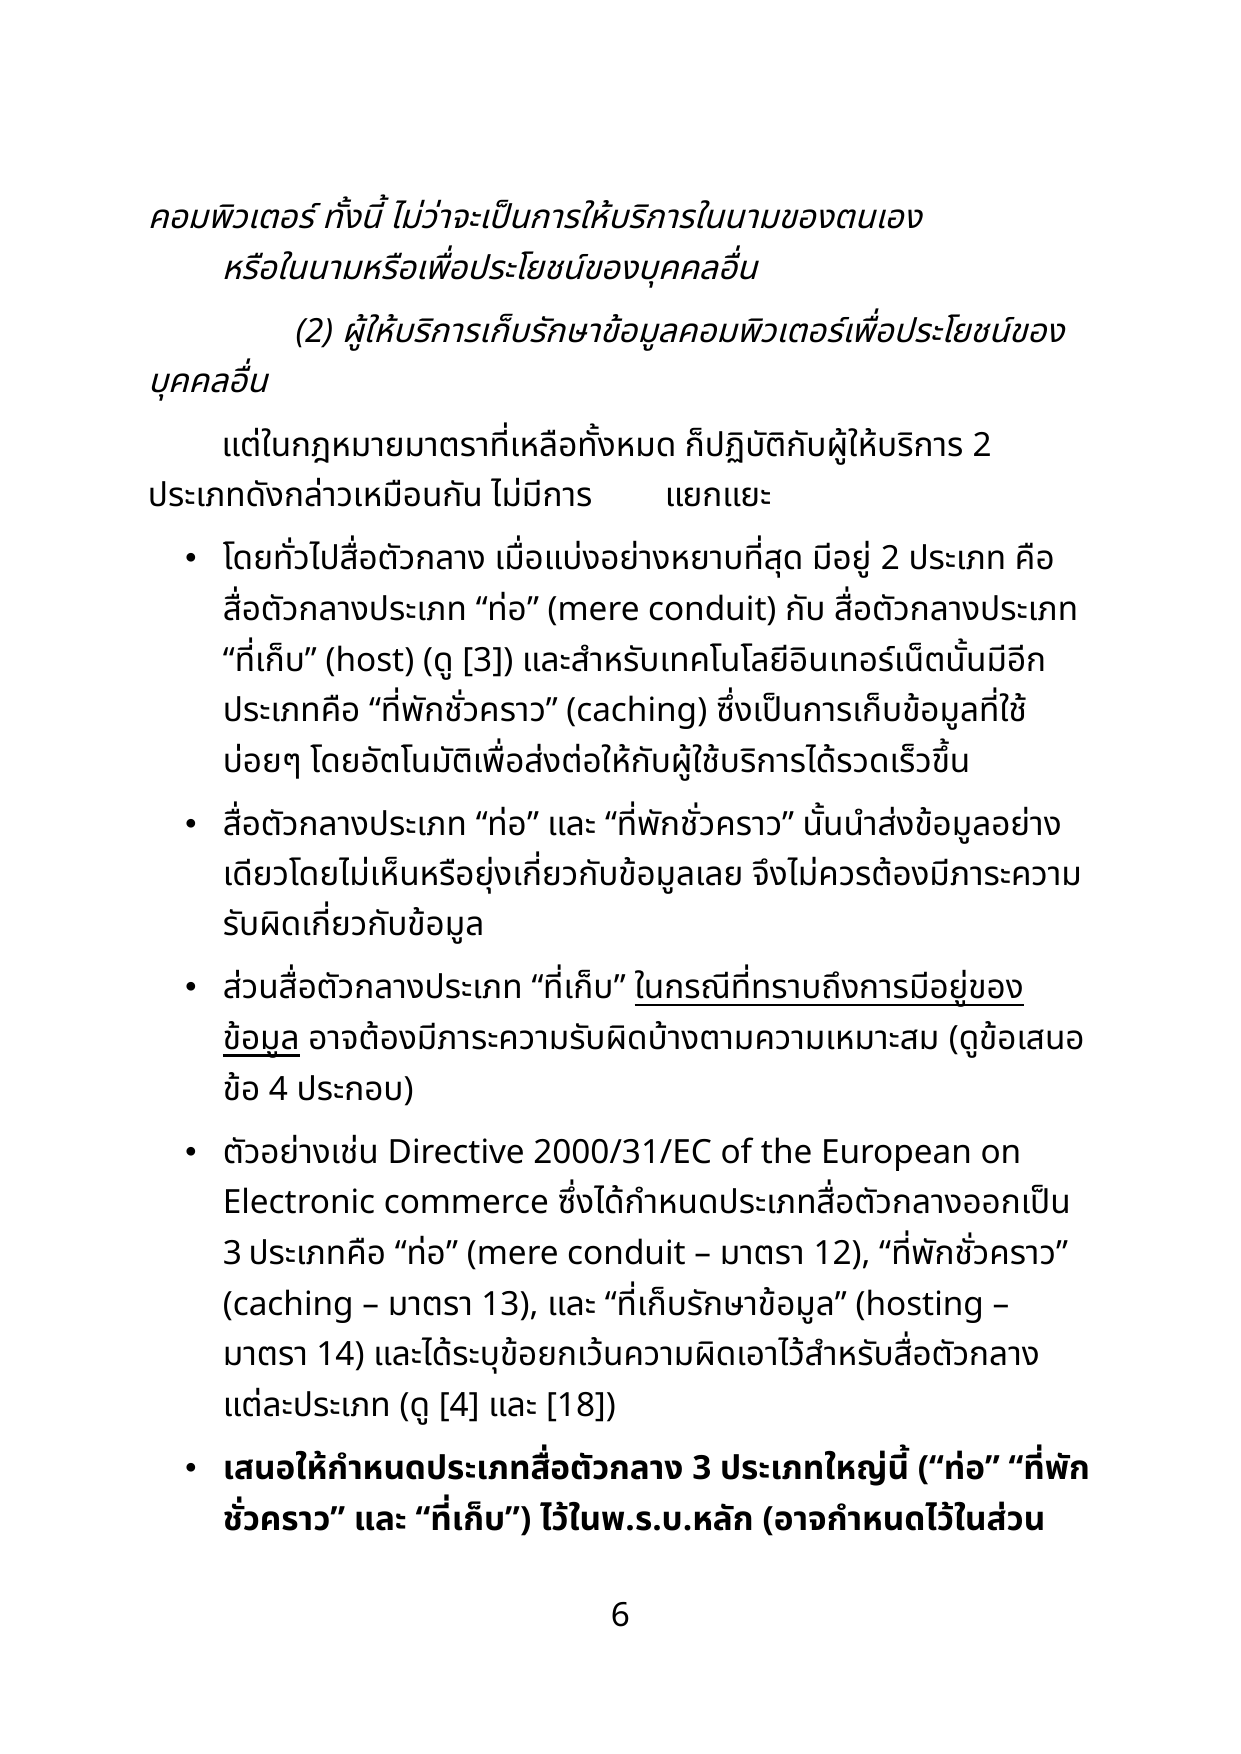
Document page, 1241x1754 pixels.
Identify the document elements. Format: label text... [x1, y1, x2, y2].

list เสนอให้กำหนดประเภทสื่อตัวกลาง 3 ประเภทใหญ่นี้ (“ท่อ” “ที่พักชั่วคราว” และ “ที่เก็บ”) ไว้ในพ.ร.บ.หลัก (อาจกำหนดไว้ในส่วน [185, 1444, 1093, 1545]
text คอมพิวเตอร์ ทั้งนี้ ไม่ว่าจะเป็นการให้บริการในนามของตนเอง หรือในนามหรือเพื่อประโยชน์ของบุคคลอื่น [148, 193, 1093, 294]
text แต่ในกฎหมายมาตราที่เหลือทั้งหมด ก็ปฏิบัติกับผู้ให้บริการ 2 ประเภทดังกล่าวเหมือนกัน ไม่มีการ แยกแยะ [148, 420, 1093, 522]
list สื่อตัวกลางประเภท “ท่อ” และ “ที่พักชั่วคราว” นั้นนำส่งข้อมูลอย่างเดียวโดยไม่เห็นหรือยุ่งเกี่ยวกับข้อมูลเลย จึงไม่ควรต้องมีภาระความรับผิดเกี่ยวกับข้อมูล [185, 799, 1093, 951]
text (2) ผู้ให้บริการเก็บรักษาข้อมูลคอมพิวเตอร์เพื่อประโยชน์ของบุคคลอื่น [148, 307, 1093, 408]
list ส่วนสื่อตัวกลางประเภท “ที่เก็บ” ในกรณีที่ทราบถึงการมีอยู่ของข้อมูล อาจต้องมีภาระความรับผิดบ้างตามความเหมาะสม (ดูข้อเสนอข้อ 4 ประกอบ) [185, 963, 1093, 1115]
list โดยทั่วไปสื่อตัวกลาง เมื่อแบ่งอย่างหยาบที่สุด มีอยู่ 2 ประเภท คือ สื่อตัวกลางประเภท “ท่อ” (mere conduit) กับ สื่อตัวกลางประเภท “ที่เก็บ” (host) (ดู [3]) และสำหรับเทคโนโลยีอินเทอร์เน็ตนั้นมีอีกประเภทคือ “ที่พักชั่วคราว” (caching) ซึ่งเป็นการเก็บข้อมูลที่ใช้บ่อยๆ โดยอัตโนมัติเพื่อส่งต่อให้กับผู้ใช้บริการได้รวดเร็วขึ้น [185, 534, 1093, 787]
list ตัวอย่างเช่น Directive 2000/31/EC of the European on Electronic commerce ซึ่งได้กำหนดประเภทสื่อตัวกลางออกเป็น 3ประเภทคือ “ท่อ” (mere conduit – มาตรา 12), “ที่พักชั่วคราว” (caching – มาตรา 13), และ “ที่เก็บรักษาข้อมูล” (hosting – มาตรา 14) และได้ระบุข้อยกเว้นความผิดเอาไว้สำหรับสื่อตัวกลางแต่ละประเภท (ดู [4] และ [18]) [185, 1127, 1093, 1431]
